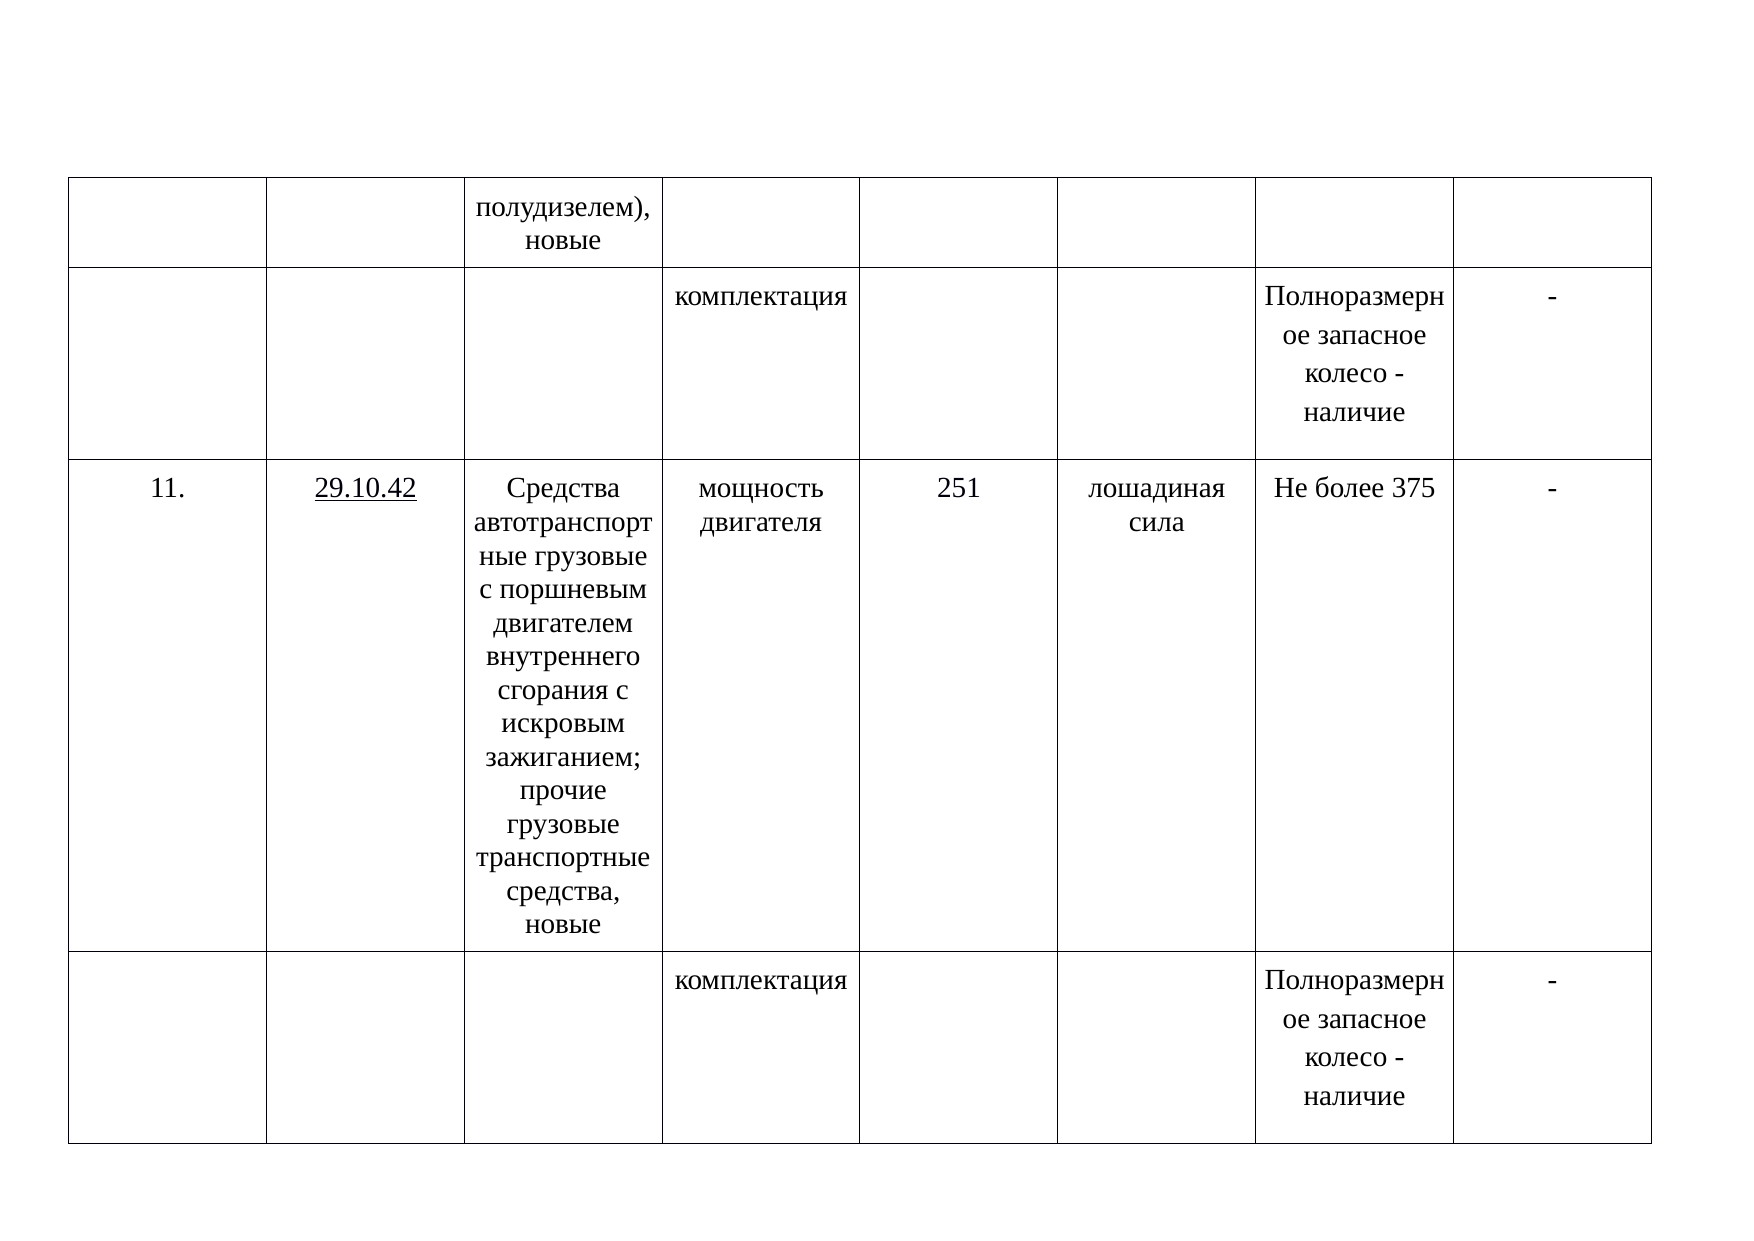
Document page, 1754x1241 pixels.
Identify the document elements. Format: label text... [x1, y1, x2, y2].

table_cell Не более 375 [1256, 460, 1453, 951]
table_cell [860, 268, 1057, 459]
table_cell [860, 178, 1057, 267]
table_cell [1256, 178, 1453, 267]
table_cell [860, 952, 1057, 1143]
table_cell [663, 178, 859, 267]
table_cell Полноразмерное запасное колесо - наличие [1256, 952, 1453, 1143]
table_cell [465, 268, 662, 459]
table_cell 29.10.42 [267, 460, 464, 951]
table_cell - [1454, 460, 1651, 951]
table_cell Полноразмерное запасное колесо - наличие [1256, 268, 1453, 459]
table_cell [267, 952, 464, 1143]
table_cell [1058, 178, 1255, 267]
table_cell 11. [69, 460, 266, 951]
table_cell [267, 178, 464, 267]
table_cell лошадиная сила [1058, 460, 1255, 951]
table_cell [267, 268, 464, 459]
table_cell комплектация [663, 952, 859, 1143]
table_cell Средства автотранспортные грузовые с поршневым двигателем внутреннего сгорания с искровым зажиганием; прочие грузовые транспортные средства, новые [465, 460, 662, 951]
table_cell [1058, 952, 1255, 1143]
table_cell - [1454, 178, 1651, 267]
table_cell 251 [860, 460, 1057, 951]
table_cell - [1454, 952, 1651, 1143]
table_cell [1058, 268, 1255, 459]
table_cell комплектация [663, 268, 859, 459]
table_cell [465, 952, 662, 1143]
table_cell [69, 268, 266, 459]
table_cell полудизелем), новые [465, 178, 662, 267]
table_cell мощность двигателя [663, 460, 859, 951]
table_cell [69, 952, 266, 1143]
table_cell - [1454, 268, 1651, 459]
table_cell [69, 178, 266, 267]
